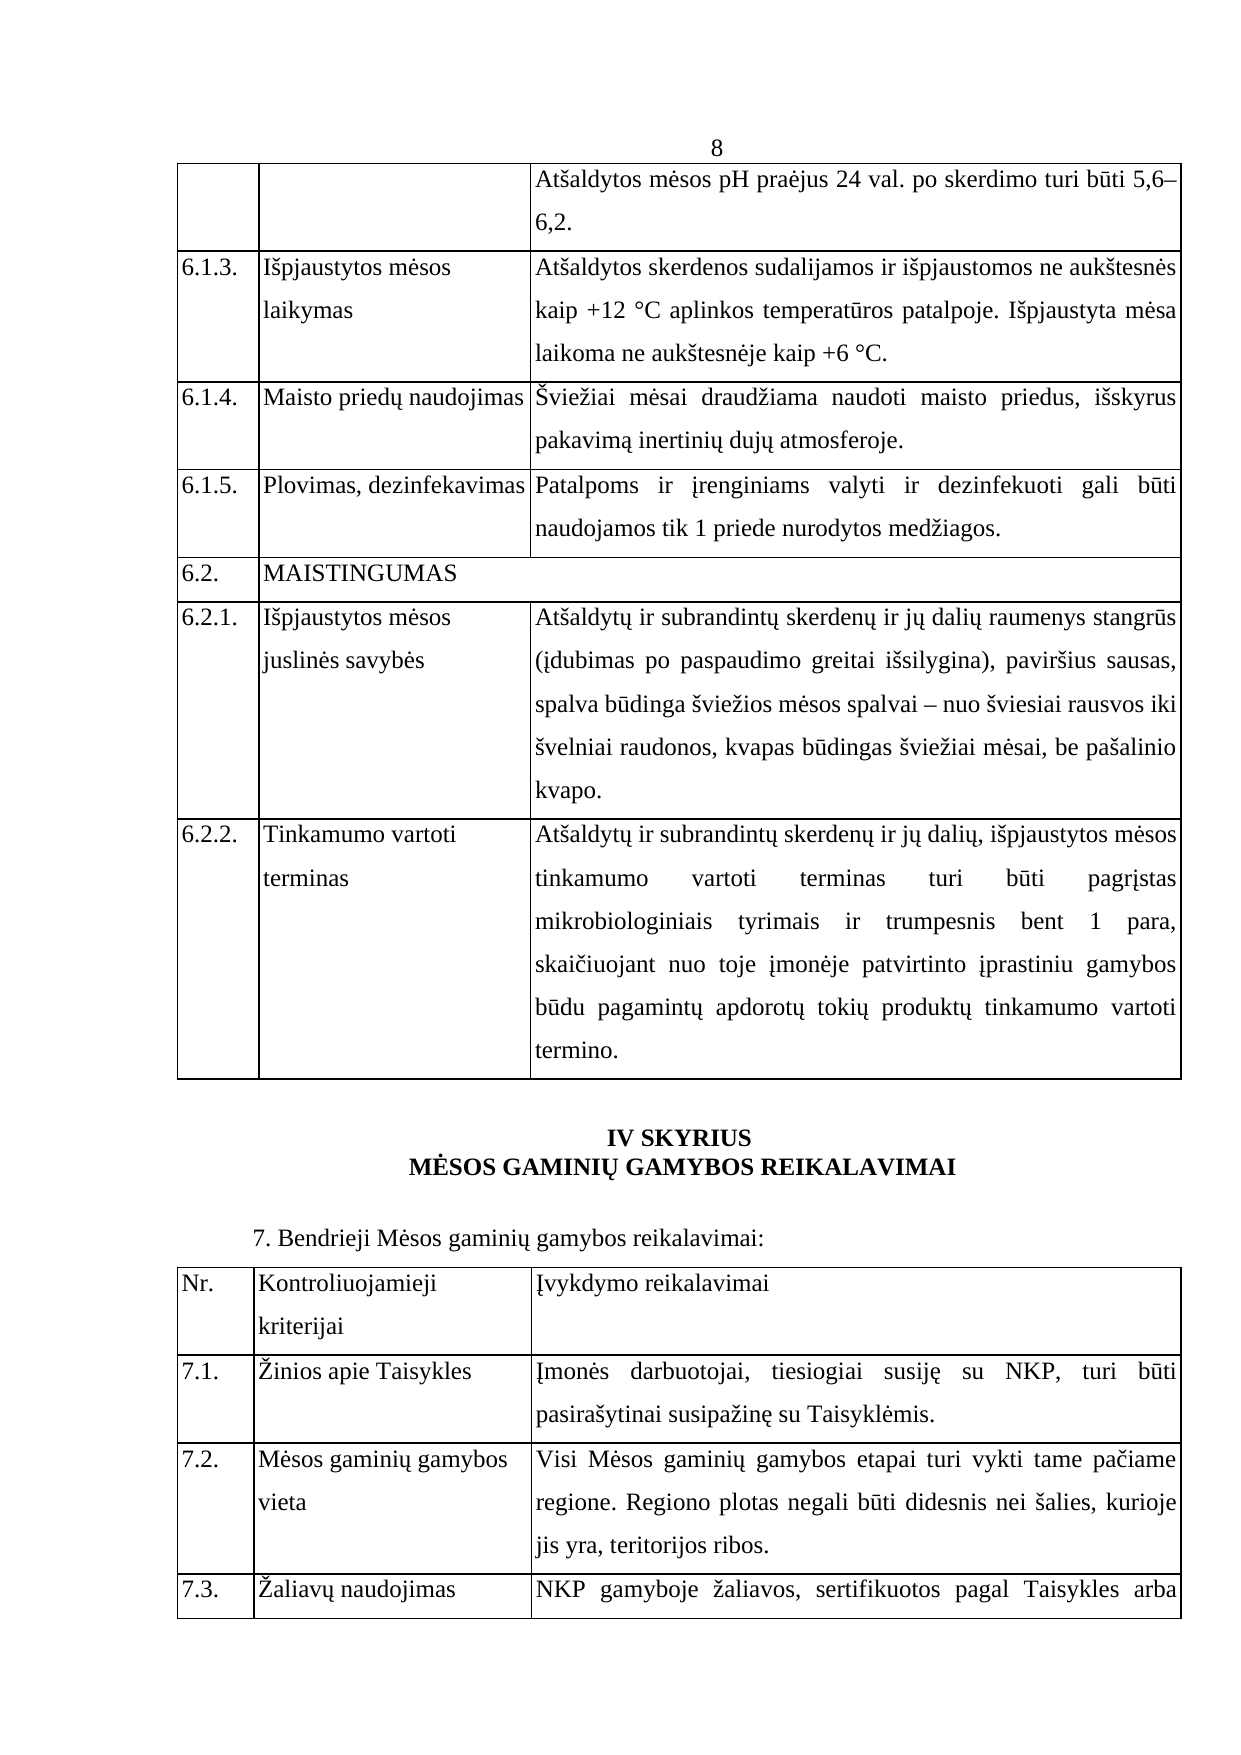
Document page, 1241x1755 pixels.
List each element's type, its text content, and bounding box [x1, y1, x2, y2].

table_cell 7.2. [178, 1444, 253, 1573]
table_cell Žinios apie Taisykles [255, 1356, 531, 1442]
table_cell 6.2. [178, 558, 258, 601]
text MĖSOS GAMINIŲ GAMYBOS REIKALAVIMAI [177, 1152, 1181, 1180]
table_cell Išpjaustytos mėsos laikymas [260, 252, 530, 381]
table_cell MAISTINGUMAS [260, 558, 1180, 601]
table_cell 6.2.1. [178, 603, 258, 818]
table_cell [260, 164, 530, 250]
table_cell Žaliavų naudojimas [255, 1575, 531, 1617]
text 7. Bendrieji Mėsos gaminių gamybos reikalavimai: [177, 1223, 1181, 1252]
table_cell Patalpoms ir įrenginiams valyti ir dezinfekuoti gali būti naudojamos tik 1 priede nurodytos medžiagos. [531, 470, 1180, 556]
table_cell Atšaldytų ir subrandintų skerdenų ir jų dalių, išpjaustytos mėsos tinkamumo vartoti terminas turi būti pagrįstas mikrobiologiniais tyrimais ir trumpesnis bent 1 para, skaičiuojant nuo toje įmonėje patvirtinto įprastiniu gamybos būdu pagamintų apdorotų tokių produktų tinkamumo vartoti termino. [531, 820, 1180, 1078]
table_header Įvykdymo reikalavimai [532, 1268, 1180, 1354]
table_cell Plovimas, dezinfekavimas [260, 470, 530, 556]
table_cell Atšaldytų ir subrandintų skerdenų ir jų dalių raumenys stangrūs (įdubimas po paspaudimo greitai išsilygina), paviršius sausas, spalva būdinga šviežios mėsos spalvai – nuo šviesiai rausvos iki švelniai raudonos, kvapas būdingas šviežiai mėsai, be pašalinio kvapo. [531, 603, 1180, 818]
table_cell 7.3. [178, 1575, 253, 1617]
table_cell Maisto priedų naudojimas [260, 383, 530, 469]
table_cell 6.1.4. [178, 383, 258, 469]
table_cell 6.1.5. [178, 470, 258, 556]
table_cell Įmonės darbuotojai, tiesiogiai susiję su NKP, turi būti pasirašytinai susipažinę su Taisyklėmis. [532, 1356, 1180, 1442]
table_header Nr. [178, 1268, 253, 1354]
text IV SKYRIUS [177, 1123, 1181, 1152]
table_cell [178, 164, 258, 250]
table_cell Šviežiai mėsai draudžiama naudoti maisto priedus, išskyrus pakavimą inertinių dujų atmosferoje. [531, 383, 1180, 469]
table_cell 6.2.2. [178, 820, 258, 1078]
table_cell Atšaldytos skerdenos sudalijamos ir išpjaustomos ne aukštesnės kaip +12 °C aplinkos temperatūros patalpoje. Išpjaustyta mėsa laikoma ne aukštesnėje kaip +6 °C. [531, 252, 1180, 381]
table_cell Tinkamumo vartoti terminas [260, 820, 530, 1078]
table_cell 6.1.3. [178, 252, 258, 381]
table_cell Mėsos gaminių gamybos vieta [255, 1444, 531, 1573]
table_cell NKP gamyboje žaliavos, sertifikuotos pagal Taisykles arba [532, 1575, 1180, 1617]
table_cell Visi Mėsos gaminių gamybos etapai turi vykti tame pačiame regione. Regiono plotas negali būti didesnis nei šalies, kurioje jis yra, teritorijos ribos. [532, 1444, 1180, 1573]
table_cell Išpjaustytos mėsos juslinės savybės [260, 603, 530, 818]
table_header Kontroliuojamieji kriterijai [255, 1268, 531, 1354]
table_cell Atšaldytos mėsos pH praėjus 24 val. po skerdimo turi būti 5,6–6,2. [531, 164, 1180, 250]
table_cell 7.1. [178, 1356, 253, 1442]
